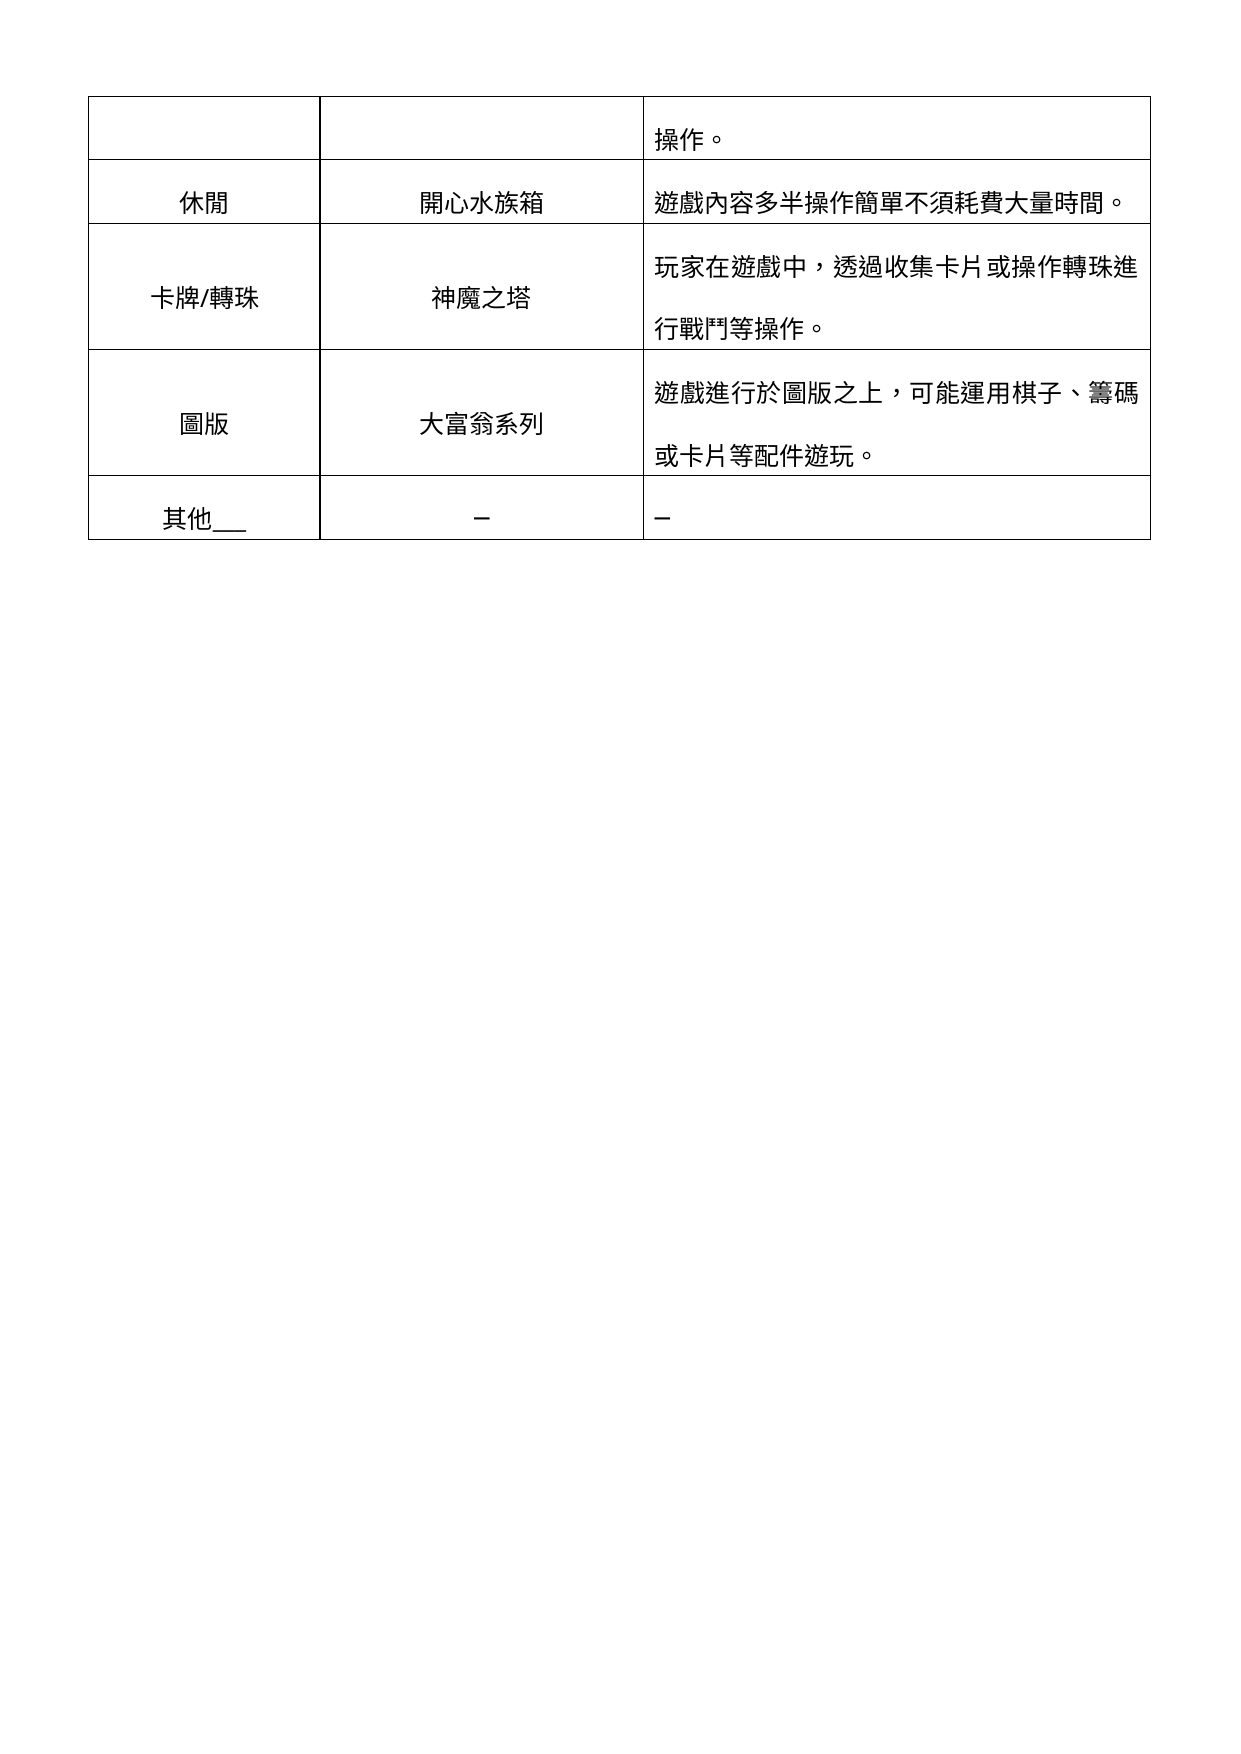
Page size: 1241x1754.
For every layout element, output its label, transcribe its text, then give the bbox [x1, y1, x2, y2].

table_cell [89, 97, 319, 159]
table_cell 開心水族箱 [321, 160, 643, 223]
table_cell ─ [644, 476, 1150, 538]
table_cell 卡牌/轉珠 [89, 224, 319, 349]
table_cell 圖版 [89, 350, 319, 475]
table_cell 操作。 [644, 97, 1150, 159]
table_cell 遊戲內容多半操作簡單不須耗費大量時間。 [644, 160, 1150, 223]
table_cell 玩家在遊戲中，透過收集卡片或操作轉珠進行戰鬥等操作。 [644, 224, 1150, 349]
table_cell ─ [321, 476, 643, 538]
table_cell 遊戲進行於圖版之上，可能運用棋子、籌碼或卡片等配件遊玩。 [644, 350, 1150, 475]
table_cell 其他___ [89, 476, 319, 538]
table_cell [321, 97, 643, 159]
table_cell 神魔之塔 [321, 224, 643, 349]
table_cell 休閒 [89, 160, 319, 223]
table_cell 大富翁系列 [321, 350, 643, 475]
